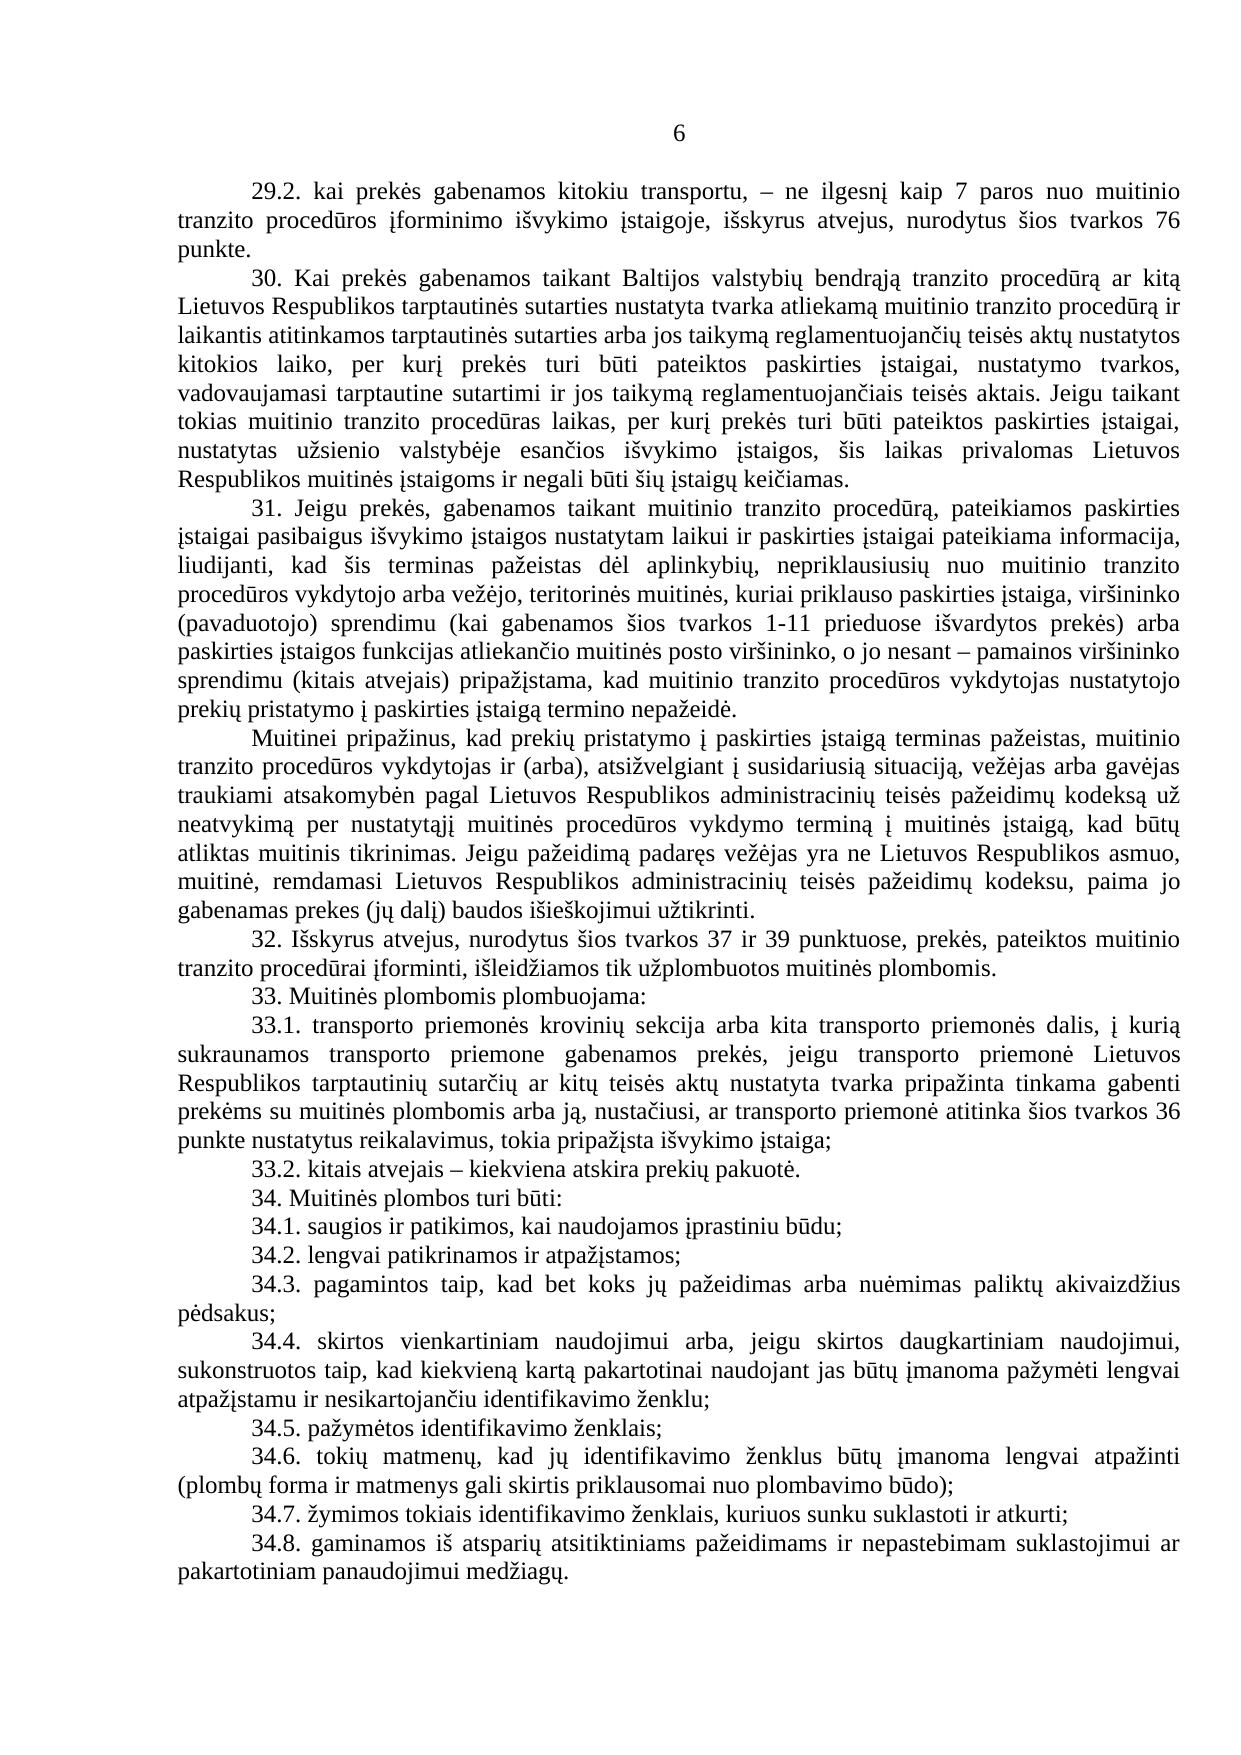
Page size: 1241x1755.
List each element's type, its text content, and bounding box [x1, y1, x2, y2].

text 33.1. transporto priemonės krovinių sekcija arba kita transporto priemonės dalis, į kurią sukraunamos transporto priemone gabenamos prekės, jeigu transporto priemonė Lietuvos Respublikos tarptautinių sutarčių ar kitų teisės aktų nustatyta tvarka pripažinta tinkama gabenti prekėms su muitinės plombomis arba ją, nustačiusi, ar transporto priemonė atitinka šios tvarkos 36 punkte nustatytus reikalavimus, tokia pripažįsta išvykimo įstaiga; [177, 1010, 1181, 1154]
text 29.2. kai prekės gabenamos kitokiu transportu, – ne ilgesnį kaip 7 paros nuo muitinio tranzito procedūros įforminimo išvykimo įstaigoje, išskyrus atvejus, nurodytus šios tvarkos 76 punkte. [177, 176, 1181, 263]
text 34.4. skirtos vienkartiniam naudojimui arba, jeigu skirtos daugkartiniam naudojimui, sukonstruotos taip, kad kiekvieną kartą pakartotinai naudojant jas būtų įmanoma pažymėti lengvai atpažįstamu ir nesikartojančiu identifikavimo ženklu; [177, 1326, 1181, 1413]
text 33.2. kitais atvejais – kiekviena atskira prekių pakuotė. [177, 1154, 1181, 1183]
text 31. Jeigu prekės, gabenamos taikant muitinio tranzito procedūrą, pateikiamos paskirties įstaigai pasibaigus išvykimo įstaigos nustatytam laikui ir paskirties įstaigai pateikiama informacija, liudijanti, kad šis terminas pažeistas dėl aplinkybių, nepriklausiusių nuo muitinio tranzito procedūros vykdytojo arba vežėjo, teritorinės muitinės, kuriai priklauso paskirties įstaiga, viršininko (pavaduotojo) sprendimu (kai gabenamos šios tvarkos 1-11 prieduose išvardytos prekės) arba paskirties įstaigos funkcijas atliekančio muitinės posto viršininko, o jo nesant – pamainos viršininko sprendimu (kitais atvejais) pripažįstama, kad muitinio tranzito procedūros vykdytojas nustatytojo prekių pristatymo į paskirties įstaigą termino nepažeidė. [177, 493, 1181, 723]
text 30. Kai prekės gabenamos taikant Baltijos valstybių bendrąją tranzito procedūrą ar kitą Lietuvos Respublikos tarptautinės sutarties nustatyta tvarka atliekamą muitinio tranzito procedūrą ir laikantis atitinkamos tarptautinės sutarties arba jos taikymą reglamentuojančių teisės aktų nustatytos kitokios laiko, per kurį prekės turi būti pateiktos paskirties įstaigai, nustatymo tvarkos, vadovaujamasi tarptautine sutartimi ir jos taikymą reglamentuojančiais teisės aktais. Jeigu taikant tokias muitinio tranzito procedūras laikas, per kurį prekės turi būti pateiktos paskirties įstaigai, nustatytas užsienio valstybėje esančios išvykimo įstaigos, šis laikas privalomas Lietuvos Respublikos muitinės įstaigoms ir negali būti šių įstaigų keičiamas. [177, 263, 1181, 493]
text 34.5. pažymėtos identifikavimo ženklais; [177, 1413, 1181, 1441]
text 34.6. tokių matmenų, kad jų identifikavimo ženklus būtų įmanoma lengvai atpažinti (plombų forma ir matmenys gali skirtis priklausomai nuo plombavimo būdo); [177, 1441, 1181, 1499]
text 34. Muitinės plombos turi būti: [177, 1183, 1181, 1211]
text 34.2. lengvai patikrinamos ir atpažįstamos; [177, 1240, 1181, 1269]
text 34.3. pagamintos taip, kad bet koks jų pažeidimas arba nuėmimas paliktų akivaizdžius pėdsakus; [177, 1269, 1181, 1326]
text 34.1. saugios ir patikimos, kai naudojamos įprastiniu būdu; [177, 1211, 1181, 1240]
text 32. Išskyrus atvejus, nurodytus šios tvarkos 37 ir 39 punktuose, prekės, pateiktos muitinio tranzito procedūrai įforminti, išleidžiamos tik užplombuotos muitinės plombomis. [177, 924, 1181, 981]
text Muitinei pripažinus, kad prekių pristatymo į paskirties įstaigą terminas pažeistas, muitinio tranzito procedūros vykdytojas ir (arba), atsižvelgiant į susidariusią situaciją, vežėjas arba gavėjas traukiami atsakomybėn pagal Lietuvos Respublikos administracinių teisės pažeidimų kodeksą už neatvykimą per nustatytąjį muitinės procedūros vykdymo terminą į muitinės įstaigą, kad būtų atliktas muitinis tikrinimas. Jeigu pažeidimą padaręs vežėjas yra ne Lietuvos Respublikos asmuo, muitinė, remdamasi Lietuvos Respublikos administracinių teisės pažeidimų kodeksu, paima jo gabenamas prekes (jų dalį) baudos išieškojimui užtikrinti. [177, 723, 1181, 924]
text 34.8. gaminamos iš atsparių atsitiktiniams pažeidimams ir nepastebimam suklastojimui ar pakartotiniam panaudojimui medžiagų. [177, 1528, 1181, 1585]
text 34.7. žymimos tokiais identifikavimo ženklais, kuriuos sunku suklastoti ir atkurti; [177, 1499, 1181, 1528]
text 33. Muitinės plombomis plombuojama: [177, 981, 1181, 1010]
